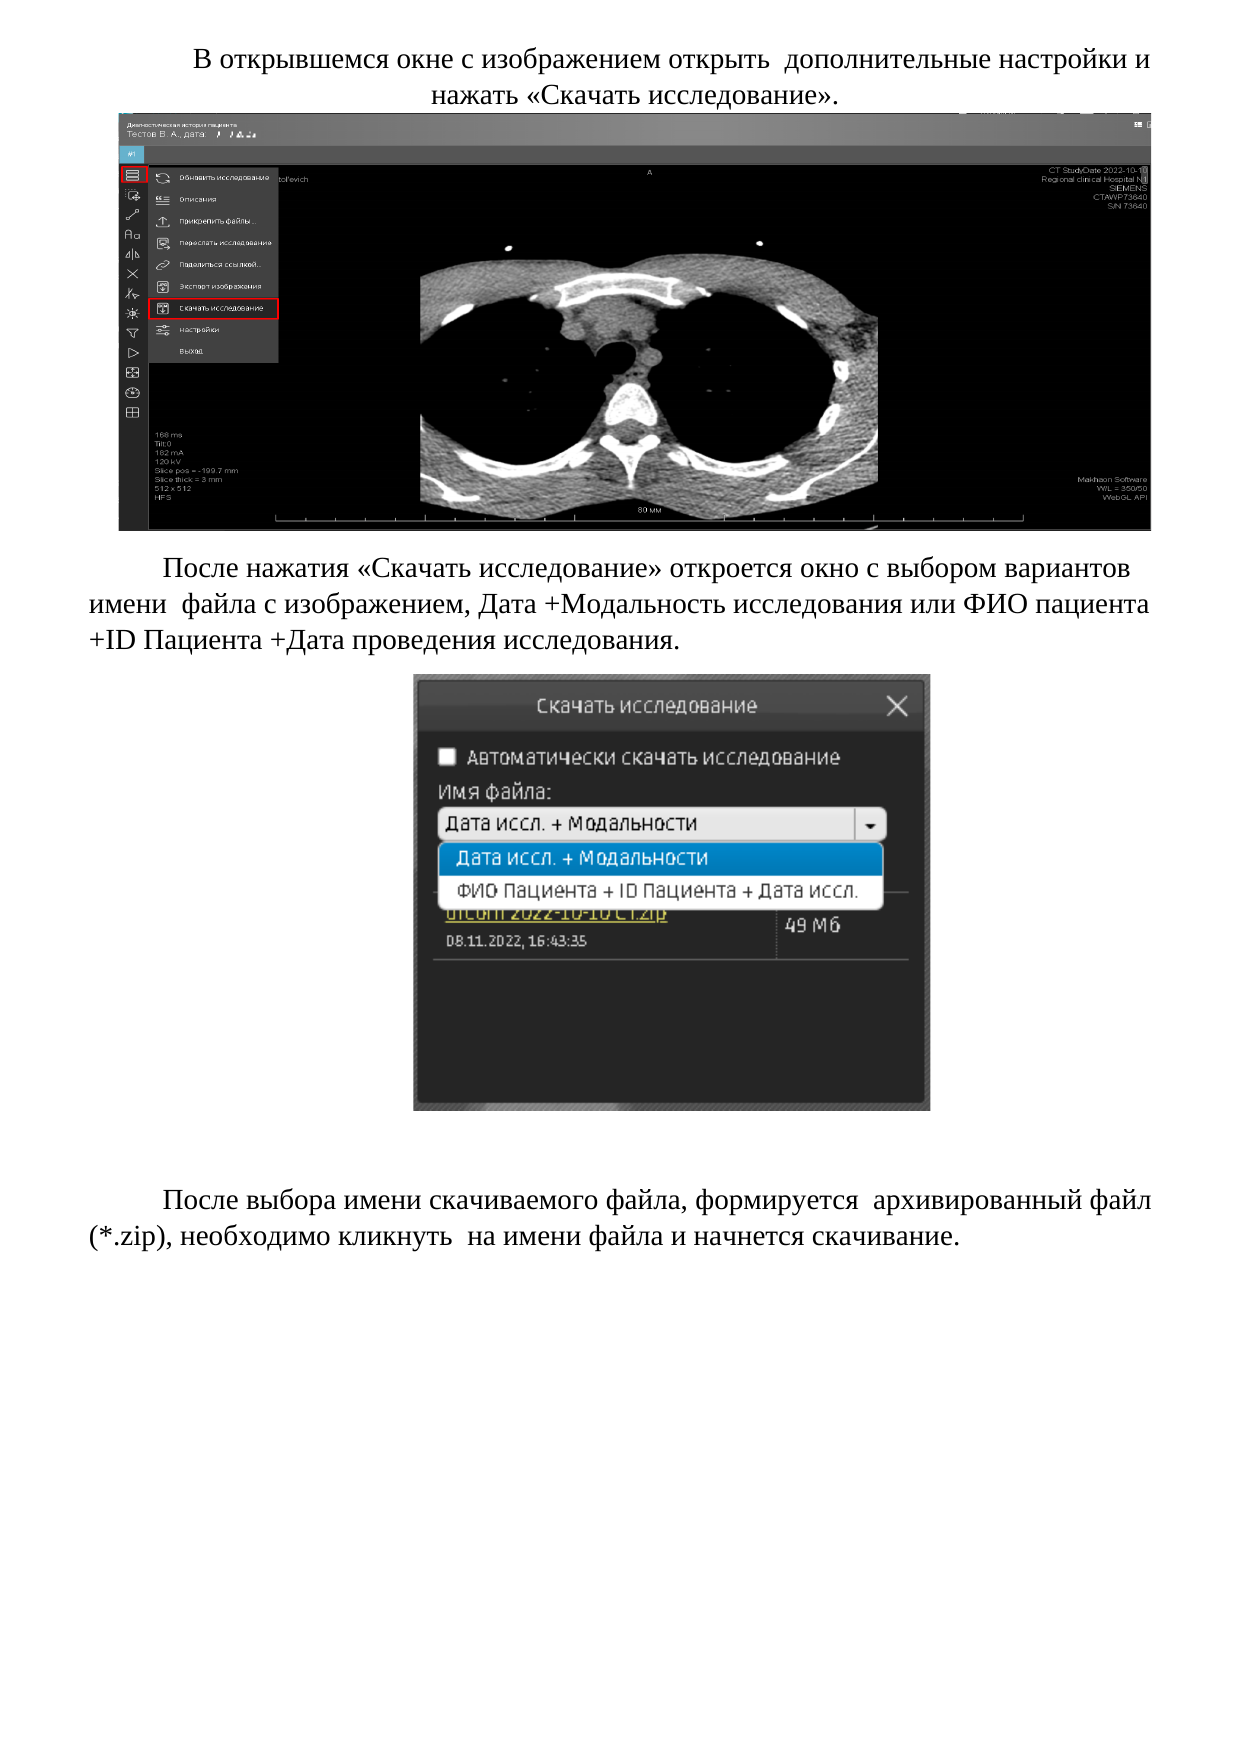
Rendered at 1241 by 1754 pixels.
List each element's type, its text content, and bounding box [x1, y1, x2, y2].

picture [118, 113, 1152, 531]
picture [413, 674, 931, 1111]
text После нажатия «Скачать исследование» откроется окно с выбором вариантов имени файла с изображением, Дата +Модальность исследования или ФИО пациента +ID Пациента +Дата проведения исследования. [89, 550, 1181, 656]
text В открывшемся окне с изображением открыть дополнительные настройки и нажать «Скачать исследование». [89, 41, 1181, 531]
text После выбора имени скачиваемого файла, формируется архивированный файл (*.zip), необходимо кликнуть на имени файла и начнется скачивание. [89, 1182, 1181, 1252]
